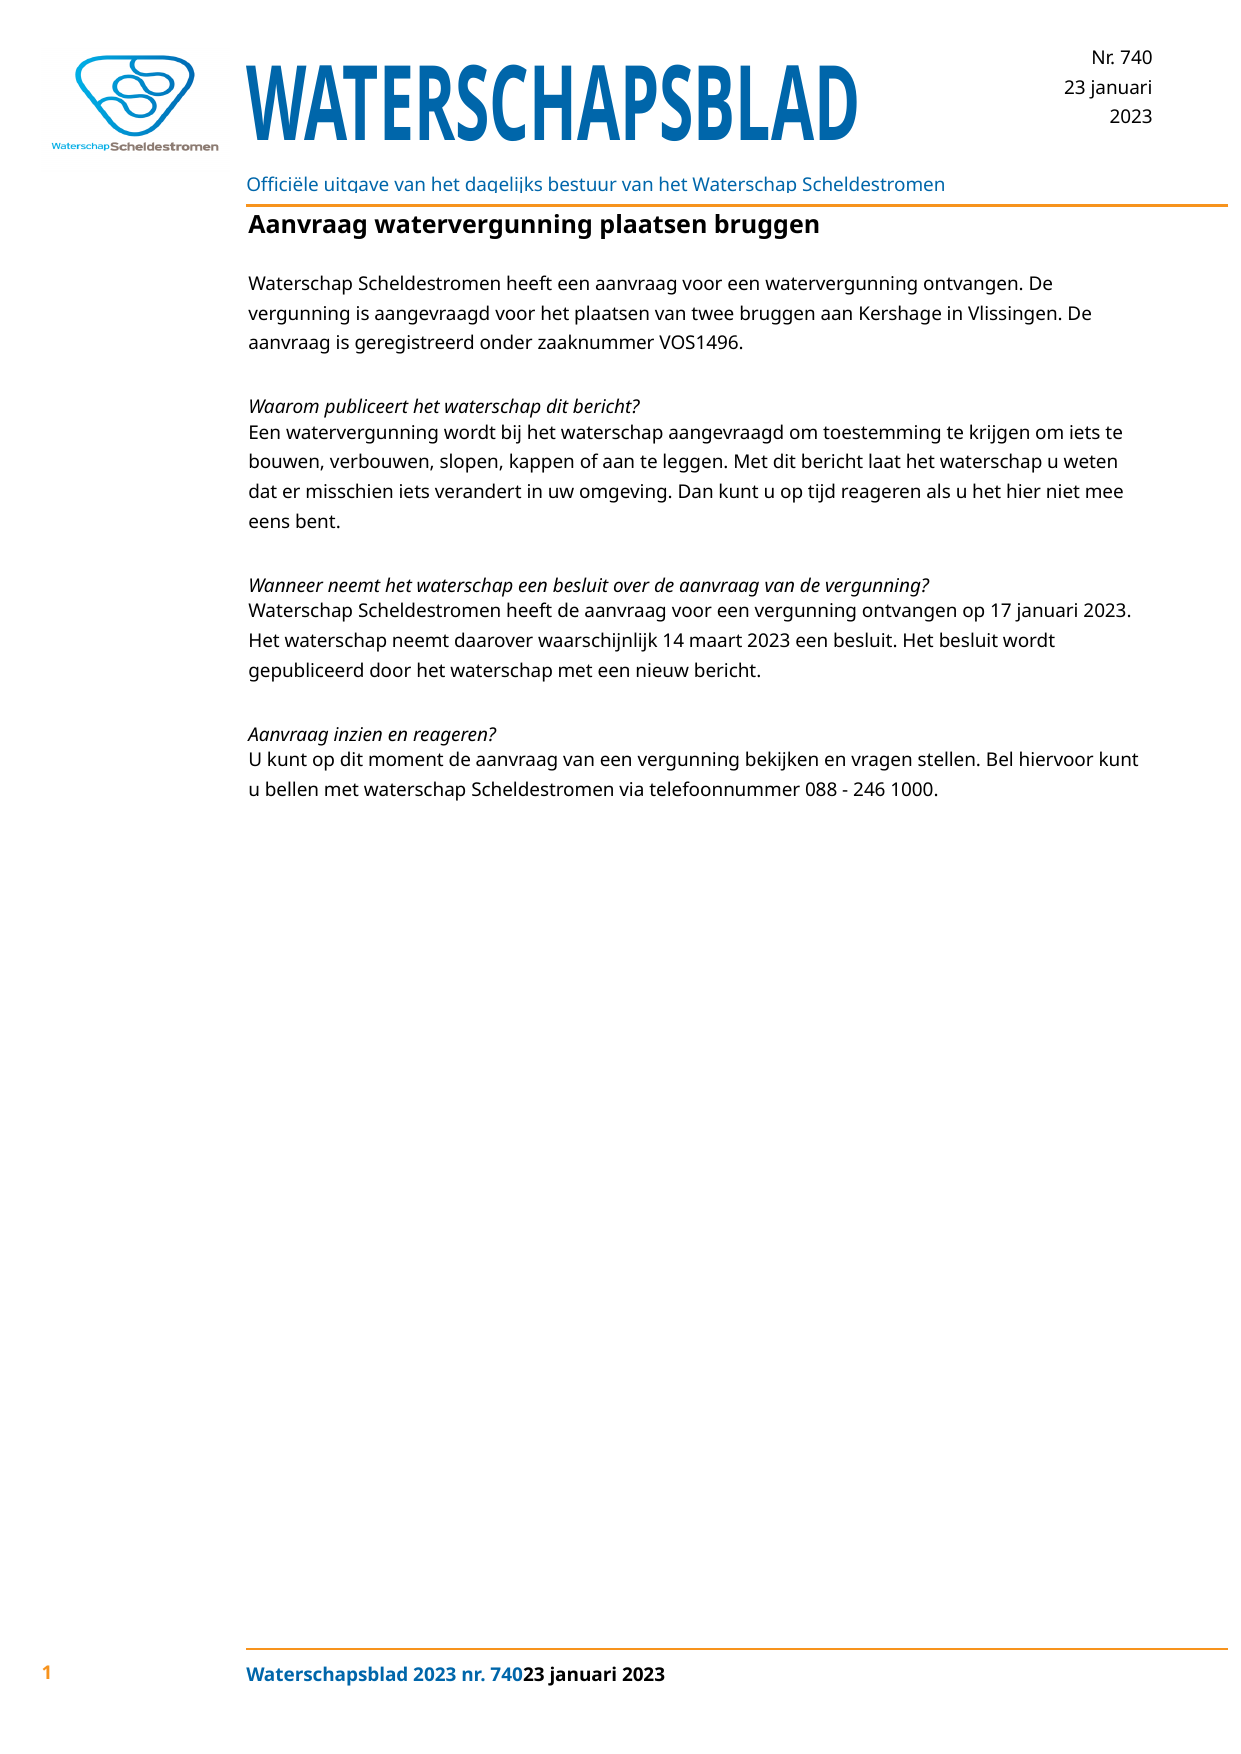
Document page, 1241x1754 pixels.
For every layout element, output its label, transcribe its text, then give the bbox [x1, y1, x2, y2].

text Wanneer neemt het waterschap een besluit over de aanvraag van de vergunning? [248, 572, 1152, 598]
text Aanvraag inzien en reageren? [248, 721, 1152, 746]
picture [41, 47, 231, 172]
text Waterschap Scheldestromen heeft de aanvraag voor een vergunning ontvangen op 17 januari 2023. Het waterschap neemt daarover waarschijnlijk 14 maart 2023 een besluit. Het besluit wordt gepubliceerd door het waterschap met een nieuw bericht. [248, 598, 1152, 682]
text Een watervergunning wordt bij het waterschap aangevraagd om toestemming te krijgen om iets te bouwen, verbouwen, slopen, kappen of aan te leggen. Met dit bericht laat het waterschap u weten dat er misschien iets verandert in uw omgeving. Dan kunt u op tijd reageren als u het hier niet mee eens bent. [248, 419, 1152, 534]
text Waarom publiceert het waterschap dit bericht? [248, 393, 1152, 419]
text Aanvraag watervergunning plaatsen bruggen [248, 207, 1152, 241]
text Waterschap Scheldestromen heeft een aanvraag voor een watervergunning ontvangen. De vergunning is aangevraagd voor het plaatsen van twee bruggen aan Kershage in Vlissingen. De aanvraag is geregistreerd onder zaaknummer VOS1496. [248, 270, 1152, 355]
text U kunt op dit moment de aanvraag van een vergunning bekijken en vragen stellen. Bel hiervoor kunt u bellen met waterschap Scheldestromen via telefoonnummer 088 - 246 1000. [248, 746, 1152, 802]
